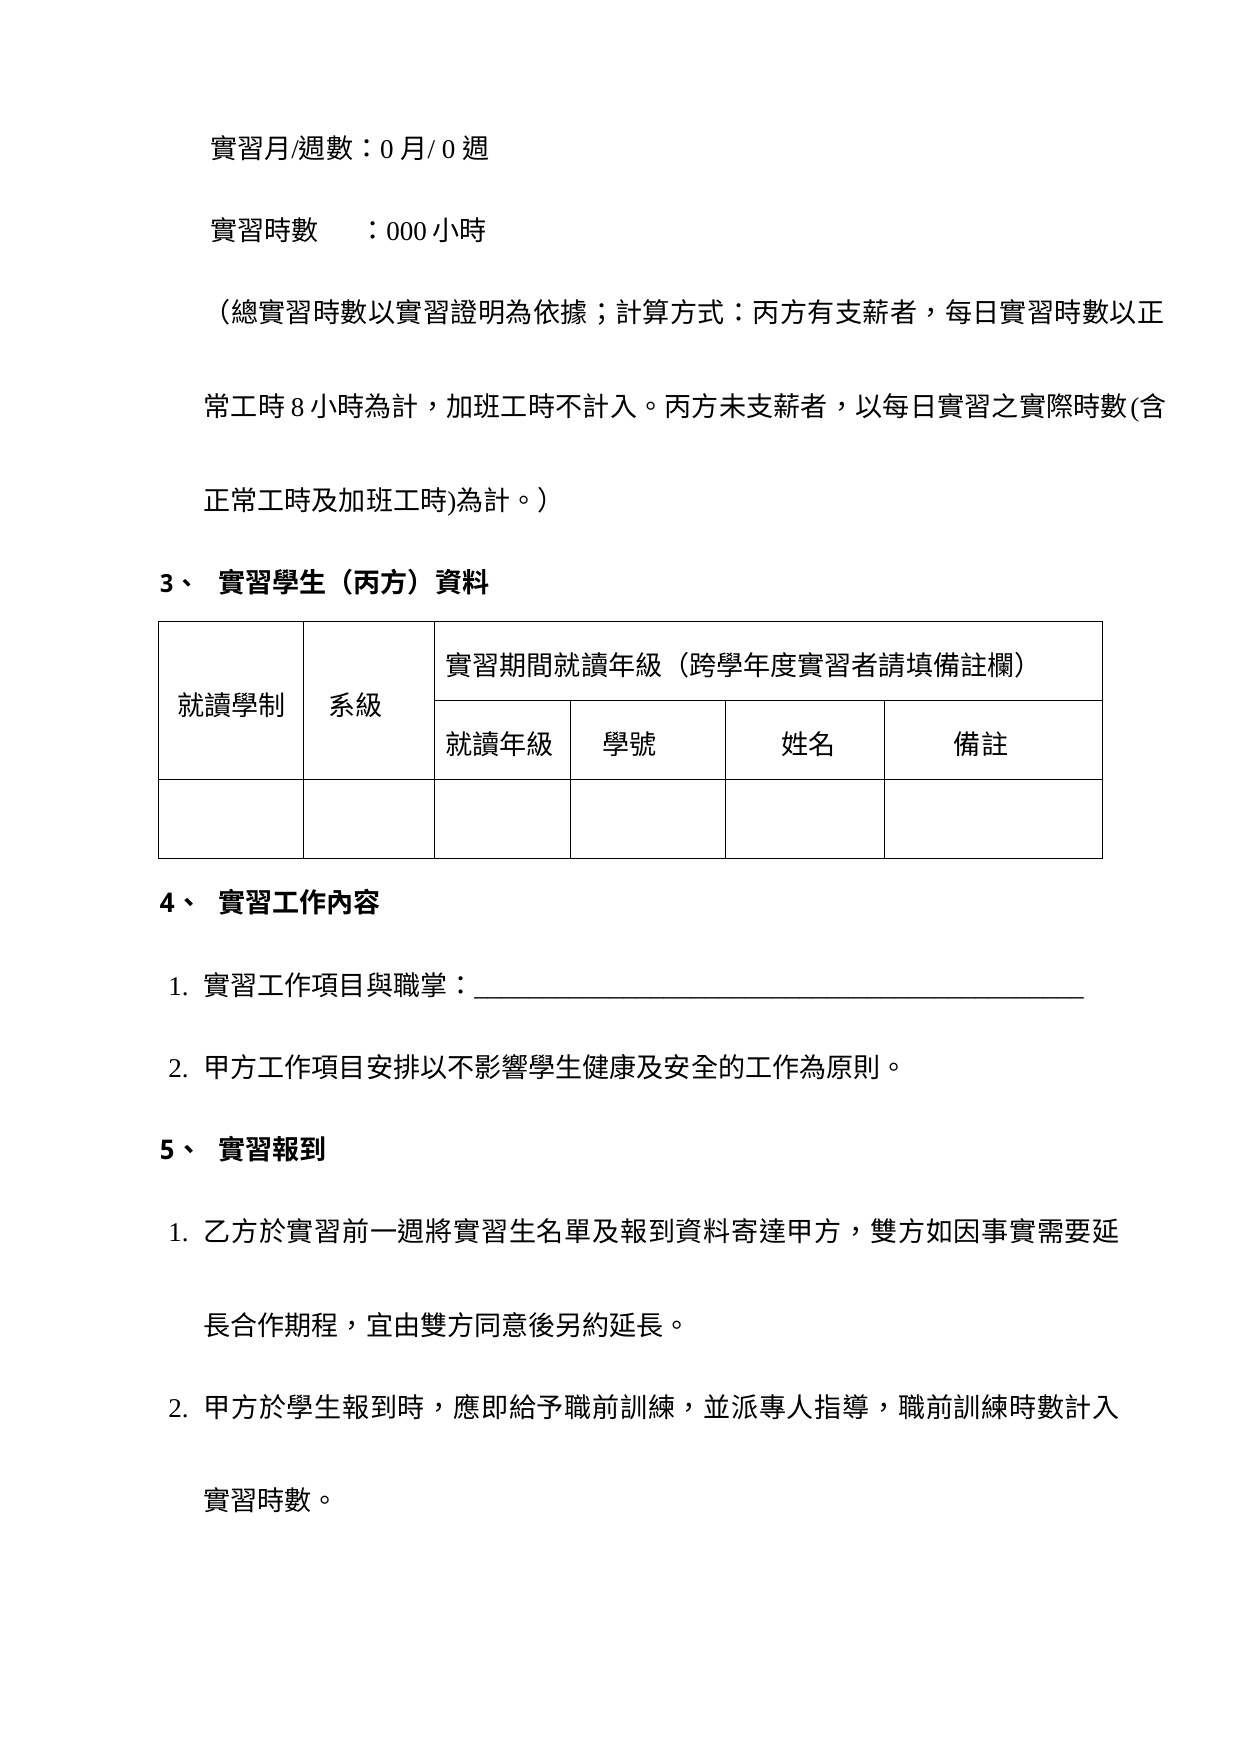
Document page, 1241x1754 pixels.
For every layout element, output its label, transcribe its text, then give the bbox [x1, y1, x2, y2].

table_cell [304, 780, 434, 858]
table_header 實習期間就讀年級（跨學年度實習者請填備註欄） [435, 622, 1102, 700]
table_header 系級 [304, 622, 434, 779]
table_cell [726, 780, 884, 858]
table_cell [885, 780, 1102, 858]
table_cell 姓名 [726, 701, 884, 779]
table_cell [435, 780, 570, 858]
table_header 就讀學制 [159, 622, 303, 779]
table_cell [571, 780, 725, 858]
table_cell 備註 [885, 701, 1102, 779]
table_header 簽約單位： 甲 方（實習機構）： 乙 方：文藻學校財團法人文藻外語大學 丙 方（實習學生）： 執行期間：000年00月00日 至 000年00月00日 中華民國000年00月00日 立合約書人： （以下簡稱甲方） 文藻學校財團法人文藻外語大學（以下簡稱乙方） （以下簡稱丙方） 基於共同推動學生實習制度之共識，雙方協議訂定下列事項，共同遵循。 實習合作職掌 甲方管理部門參與實習課程規劃、負責學生實習職務分配、報到、訓練 及輔導丙方。 乙方負責聯繫協調實習有關事項及安排分發學生實習單位，並指派輔導 教師負責指導丙方實習。 合約執行期限 實習月/週數：0 月/ 0 週 實習時數 ：000小時 （總實習時數以實習證明為依據；計算方式：丙方有支薪者，每日實習時數以正常工時8小時為計，加班工時不計入。丙方未支薪者，以每日實習之實際時數(含正常工時及加班工時)為計。） 實習學生（丙方）資料 實習工作內容 實習工作項目與職掌：_____________________________________________ 甲方工作項目安排以不影響學生健康及安全的工作為原則。 實習報到 乙方於實習前一週將實習生名單及報到資料寄達甲方，雙方如因事實需要延長合作期程，宜由雙方同意後另約延長。 甲方於學生報到時，應即給予職前訓練，並派專人指導，職前訓練時數計入實習時數。 實習薪資（津貼）： 膳宿： 交通： 保險：（註：若實習期間甲方提供丙方經常性實習薪資或津貼，則甲方須為丙方投保勞工保險【包含意外傷害或職業災害等事故保險】，乙方則無須額外再為丙方投保意外險及傷害醫療險，此欄請敘寫：〝甲方依據實習薪資或津貼之投保級距於實習期間為丙方投保勞工保險【包含意外傷害或職業災害等事故保險】。〞；若實習期間甲方未提供丙方經常性實習薪資或津貼，則乙方須於實習期間為丙方投保意外險及傷害醫療險，此欄請敘寫：〝乙方於實習期間為丙方投保學生意外險新臺幣200萬元及傷害醫療險新臺幣5萬元。〞） 實習生輔導 實習期間每位學生均由實習單位主管擔任指導老師，督導實務實習工作內容及進行技能指導工作。 實習期間乙方依實際狀況需要安排輔導老師赴甲方訪視丙方，負責實習輔導、溝通、聯繫工作。 甲方所安排之實習內容不得要求丙方協助從事違法行為。甲方如有違反，乙方得逕行終止本合約，丙方與甲方實習關係亦告終止。 合約有效期間，如有一方因故須提前終止合約關係者，應提早於10日前以書面預告其他兩方，本實習合約關係並於預告期滿後終止。若甲方提供丙方經常性實習薪資或津貼者，本實習合約關係之終止，應依政府勞動法令辦理。 實習考核 實習期間由甲方主管及乙方實習輔導老師共同評核實習成績。甲方於實習結束後一週內函寄「文藻外語大學學生實習成績考評表」及「實習證明」至乙方。 實習期間考勤依甲方規定考核。丙方如有適應或表現欠佳情形，由甲方知會乙方共同處理，經輔導未改善者得予取消丙方實習資格或轉介其他單位。 甲乙雙方不定期協調檢討實習各項措施，期使實習合作更臻完善。 附則 為顧及甲方之業務所需，丙方得配合甲方要求簽署智慧財產權暨保密合約書。丙方及輔導老師因參加本實習合作所知悉或持有甲方之營業秘密，無論於實習期間或實習結束，均不得洩漏予任何第三人或自行加以使用，亦不得將內容揭露轉述或公開發表。 本合約所有相關附件均視為本合約之一部分，具合約條款完全相同之效力，其他有關實習合作未盡事宜，甲乙丙三方得視實際需要協議後另訂之。 甲方對丙方相關資料須善盡資料保護責任與符合個人資料保護法之使用範圍。 為落實性別平等精神及保障實習學生權益，甲方應依性別工作平等法對丙方具有保護義務，並建制相關規範、提供申訴管道及處理機制。當丙方遭遇相關違反性別平等法令之情形，甲方應提供協助與處理，並於24小時內立即通知乙方。 本合約書之準據法均以中華民國法令為準則。 甲乙丙三方因本合約內容涉訟時，三方合意以台灣高雄地方法院為第一審管轄法院。 丙方同意合約書內容並已告知家長；若丙方未滿20歲，丙方的法定代理人須於本合約書法定代理人處簽名。 本合約書一式三份，甲、乙、丙三方各執一份存照。 附件 附件一：「文藻外語大學學生實習成績考評表」。 附件二：「文藻外語大學學生實習證明書」。 附件三：「實習保險同意書」。 立合約書人： 甲 方：OOOOOOOOOOO 代表人：OOOOOOOOOOO 地 址：OOOOOOOOOOO 統一編號：OOOOOOOOO 乙 方： 文藻學校財團法人文藻外語大學 代表人： 陳美華 校長 授權代理人： 地 址： 80793高雄市三民區民族一路900號 統一編號：76000424 丙 方： 法定代理人（丙方未滿20歲須有法定代理人簽章）： 中華民國000年00月00日 文藻外語大學 Wenzao Ursuline University of Languages 學生校外實習成績考評表Internship Evaluation Form 本表為學生校外實習成績考評表，請實習機構指導人員於學生實習結束後寄回學校之合作窗口（即簽立合約之單位）。This evaluation form is to be completed by the supervisor after the intern’s completion of internship. Please send the completed form to the personnel of the unit of Wenzao that you cooperate with （that is, the unit that you sign the contract with） after students finish their internship. 學生之實習報告最遲應於實習結束前一週內繳交乙份給實習機構指導人員評核。Upon completing the internship, the intern student should hand in the Internship Report to the supervisor within one week. [148, 105, 1178, 1535]
table_cell [159, 780, 303, 858]
table_cell 就讀年級 [435, 701, 570, 779]
table_cell 學號 [571, 701, 725, 779]
